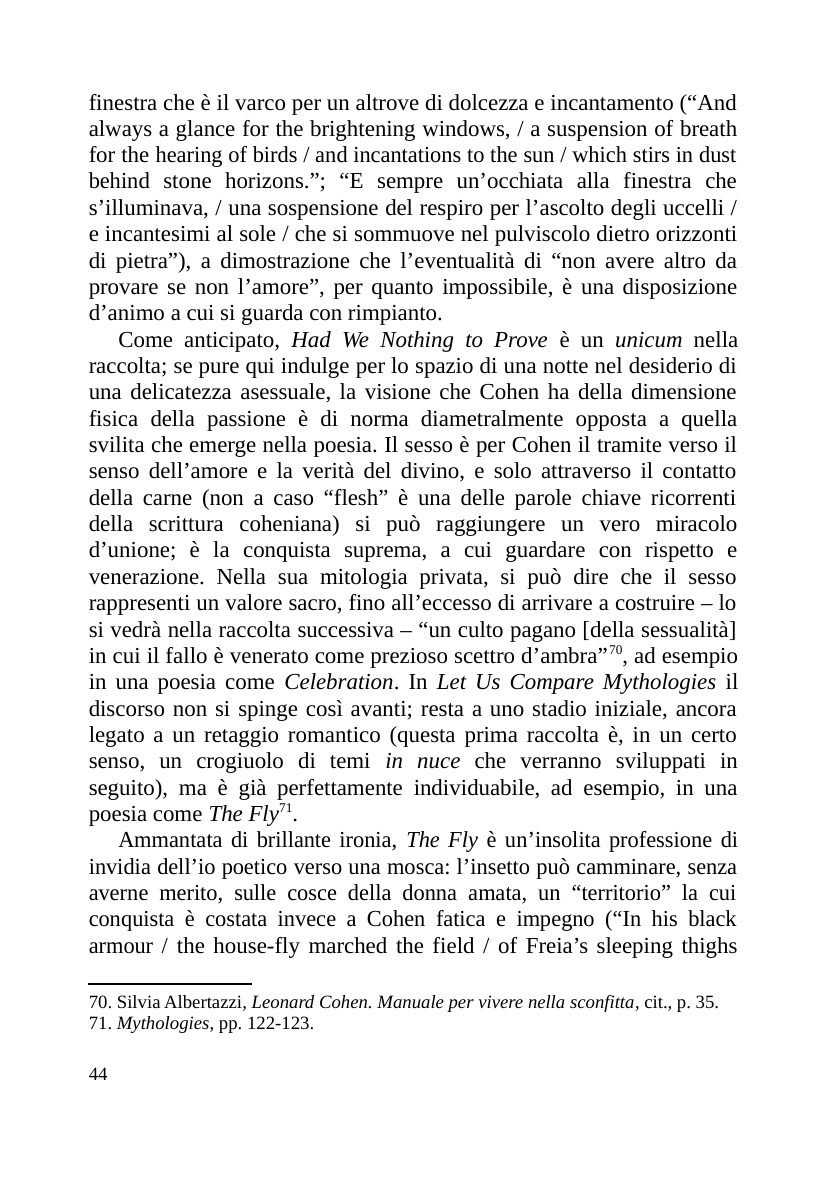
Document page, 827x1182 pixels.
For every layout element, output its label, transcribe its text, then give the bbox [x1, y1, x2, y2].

text Mythologies, pp. 122-123. [88, 1012, 738, 1034]
text Silvia Albertazzi, Leonard Cohen. Manuale per vivere nella sconfitta, cit., p. 35. [88, 991, 738, 1012]
text finestra che è il varco per un altrove di dolcezza e incantamento (“And always a glance for the brightening windows, / a suspension of breath for the hearing of birds / and incantations to the sun / which stirs in dust behind stone horizons.”; “E sempre un’occhiata alla finestra che s’illuminava, / una sospensione del respiro per l’ascolto degli uccelli / e incantesimi al sole / che si sommuove nel pulviscolo dietro orizzonti di pietra”), a dimostrazione che l’eventualità di “non avere altro da provare se non l’amore”, per quanto impossibile, è una disposizione d’animo a cui si guarda con rimpianto. [88, 88, 738, 326]
text Come anticipato, Had We Nothing to Prove è un unicum nella raccolta; se pure qui indulge per lo spazio di una notte nel desiderio di una delicatezza asessuale, la visione che Cohen ha della dimensione fisica della passione è di norma diametralmente opposta a quella svilita che emerge nella poesia. Il sesso è per Cohen il tramite verso il senso dell’amore e la verità del divino, e solo attraverso il contatto della carne (non a caso “flesh” è una delle parole chiave ricorrenti della scrittura coheniana) si può raggiungere un vero miracolo d’unione; è la conquista suprema, a cui guardare con rispetto e venerazione. Nella sua mitologia privata, si può dire che il sesso rappresenti un valore sacro, fino all’eccesso di arrivare a costruire – lo si vedrà nella raccolta successiva – “un culto pagano [della sessualità] in cui il fallo è venerato come prezioso scettro d’ambra”, ad esempio in una poesia come Celebration. In Let Us Compare Mythologies il discorso non si spinge così avanti; resta a uno stadio iniziale, ancora legato a un retaggio romantico (questa prima raccolta è, in un certo senso, un crogiuolo di temi in nuce che verranno sviluppati in seguito), ma è già perfettamente individuabile, ad esempio, in una poesia come The Fly. [88, 326, 738, 826]
text Ammantata di brillante ironia, The Fly è un’insolita professione di invidia dell’io poetico verso una mosca: l’insetto può camminare, senza averne merito, sulle cosce della donna amata, un “territorio” la cui conquista è costata invece a Cohen fatica e impegno (“In his black armour / the house-fly marched the field / of Freia’s sleeping thighs [88, 826, 738, 958]
